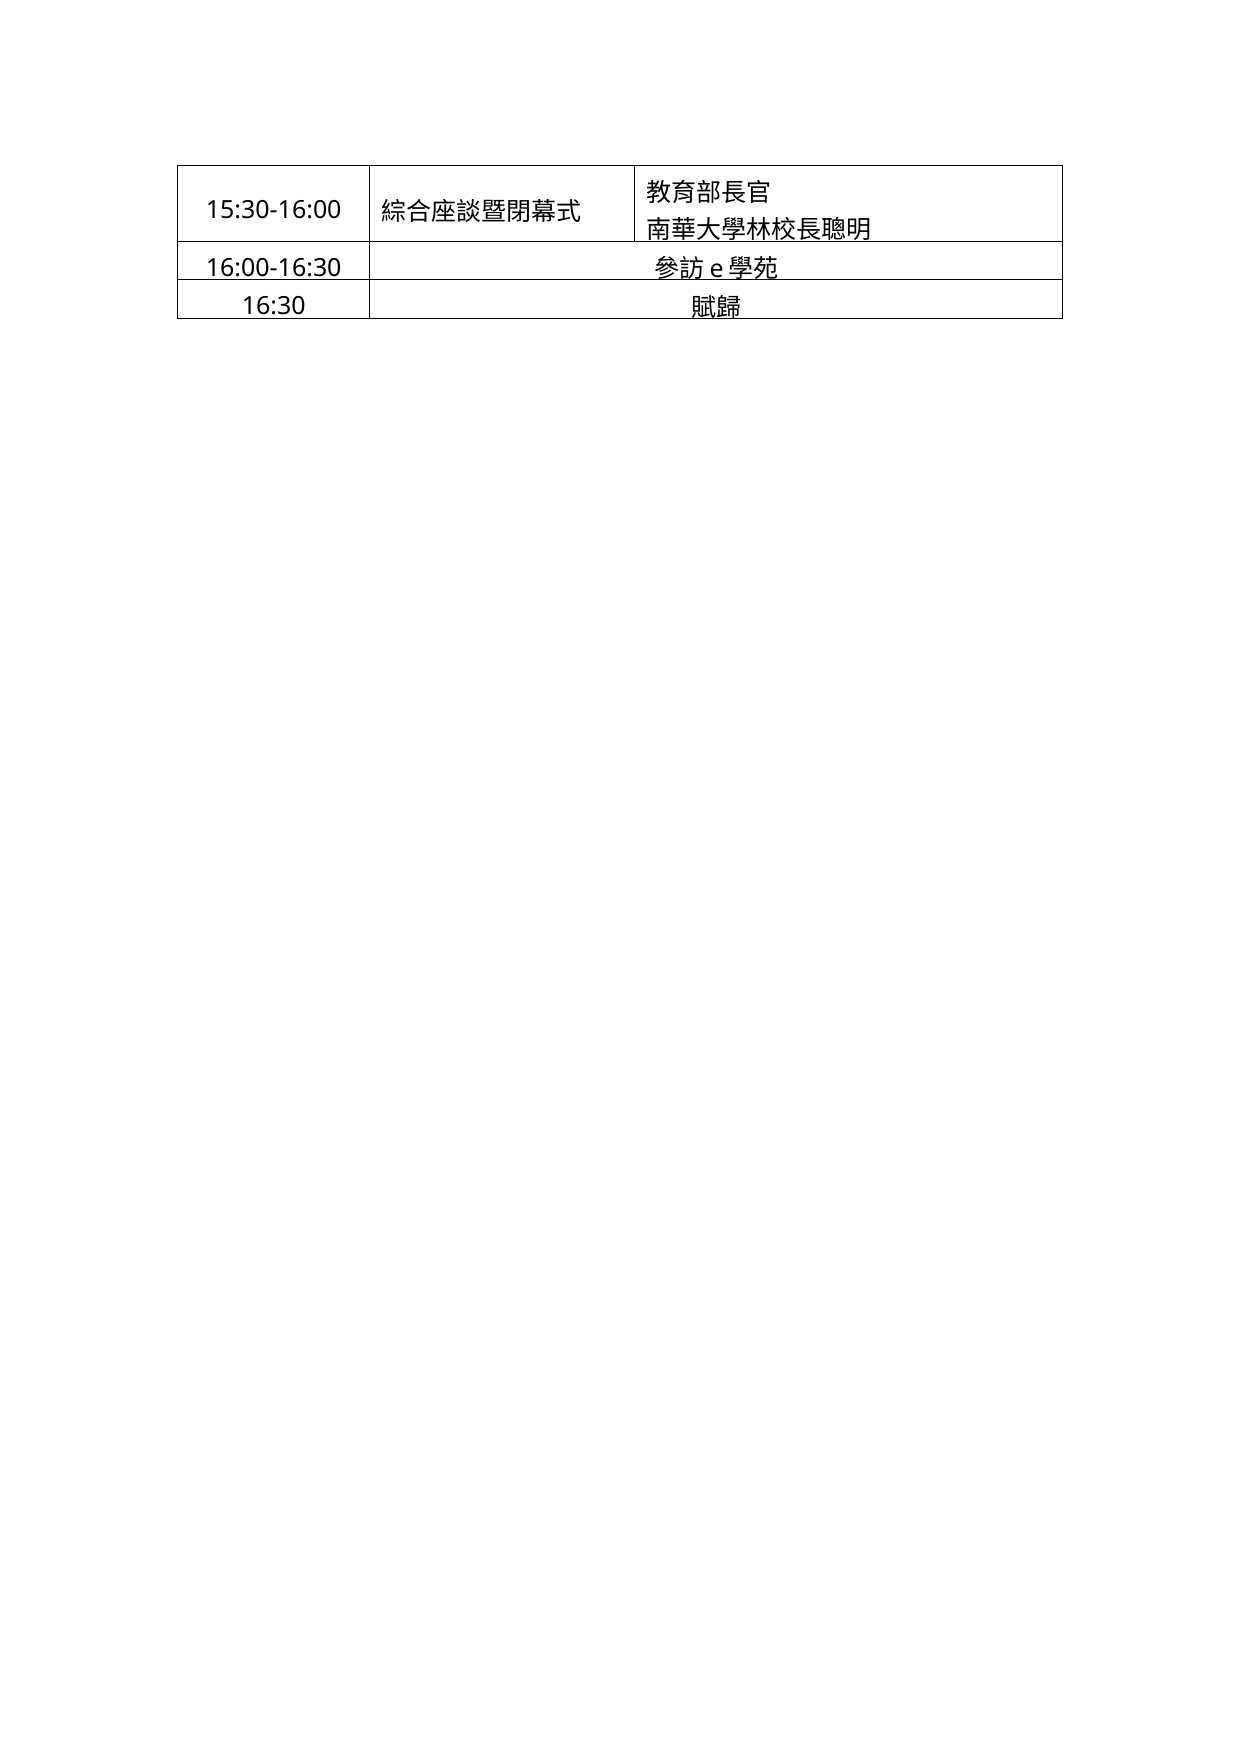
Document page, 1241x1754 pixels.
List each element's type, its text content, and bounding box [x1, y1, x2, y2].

table_cell 16:30 [178, 280, 369, 318]
table_cell 教育部長官 南華大學林校長聰明 [635, 166, 1062, 241]
table_cell 賦歸 [370, 280, 1062, 318]
table_cell 參訪e學苑 [370, 242, 1062, 279]
table_cell 綜合座談暨閉幕式 [370, 166, 634, 241]
table_cell 16:00-16:30 [178, 242, 369, 279]
table_cell 15:30-16:00 [178, 166, 369, 241]
